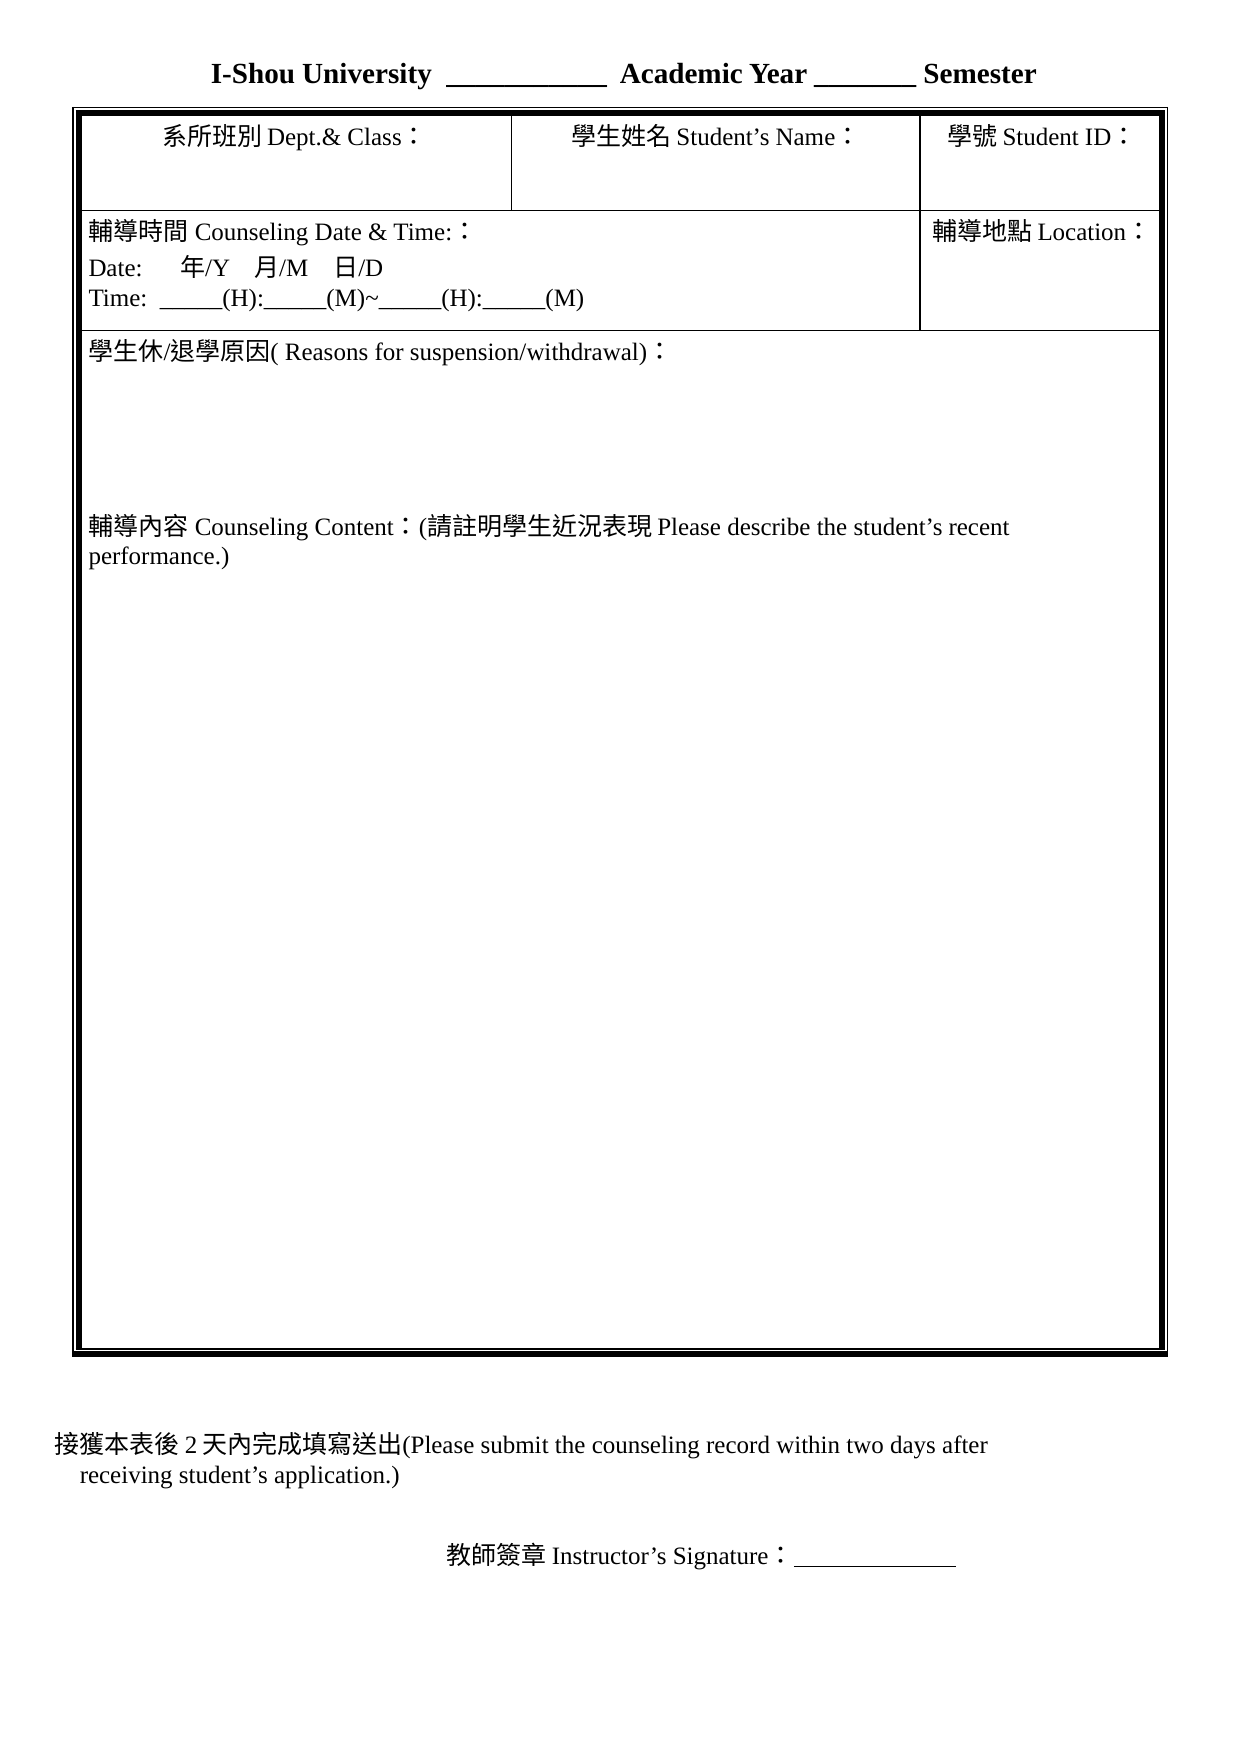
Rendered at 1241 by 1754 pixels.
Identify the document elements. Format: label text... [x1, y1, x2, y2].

text 教師簽章Instructor’s Signature： [29, 1535, 1211, 1571]
table_cell 學生休/退學原因( Reasons for suspension/withdrawal)： 輔導內容 Counseling Content：(請註明學生近況表現Please describe the student’s recent performance.) [82, 331, 1159, 1348]
table_cell 輔導地點Location： [921, 211, 1159, 330]
table_cell 輔導時間 Counseling Date & Time:： Date: 年/Y 月/M 日/D Time: _____(H):_____(M)~_____(H):_____(M) [82, 211, 919, 330]
table_header 學生姓名Student’s Name： [512, 116, 919, 210]
text 接獲本表後2天內完成填寫送出(Please submit the counseling record within two days after [29, 1425, 1210, 1461]
table_header 學號Student ID： [921, 116, 1159, 210]
text I-Shou University ___________ Academic Year _______ Semester [29, 58, 1211, 90]
table_header 系所班別Dept.& Class： [82, 116, 511, 210]
text receiving student’s application.) [29, 1461, 1210, 1489]
